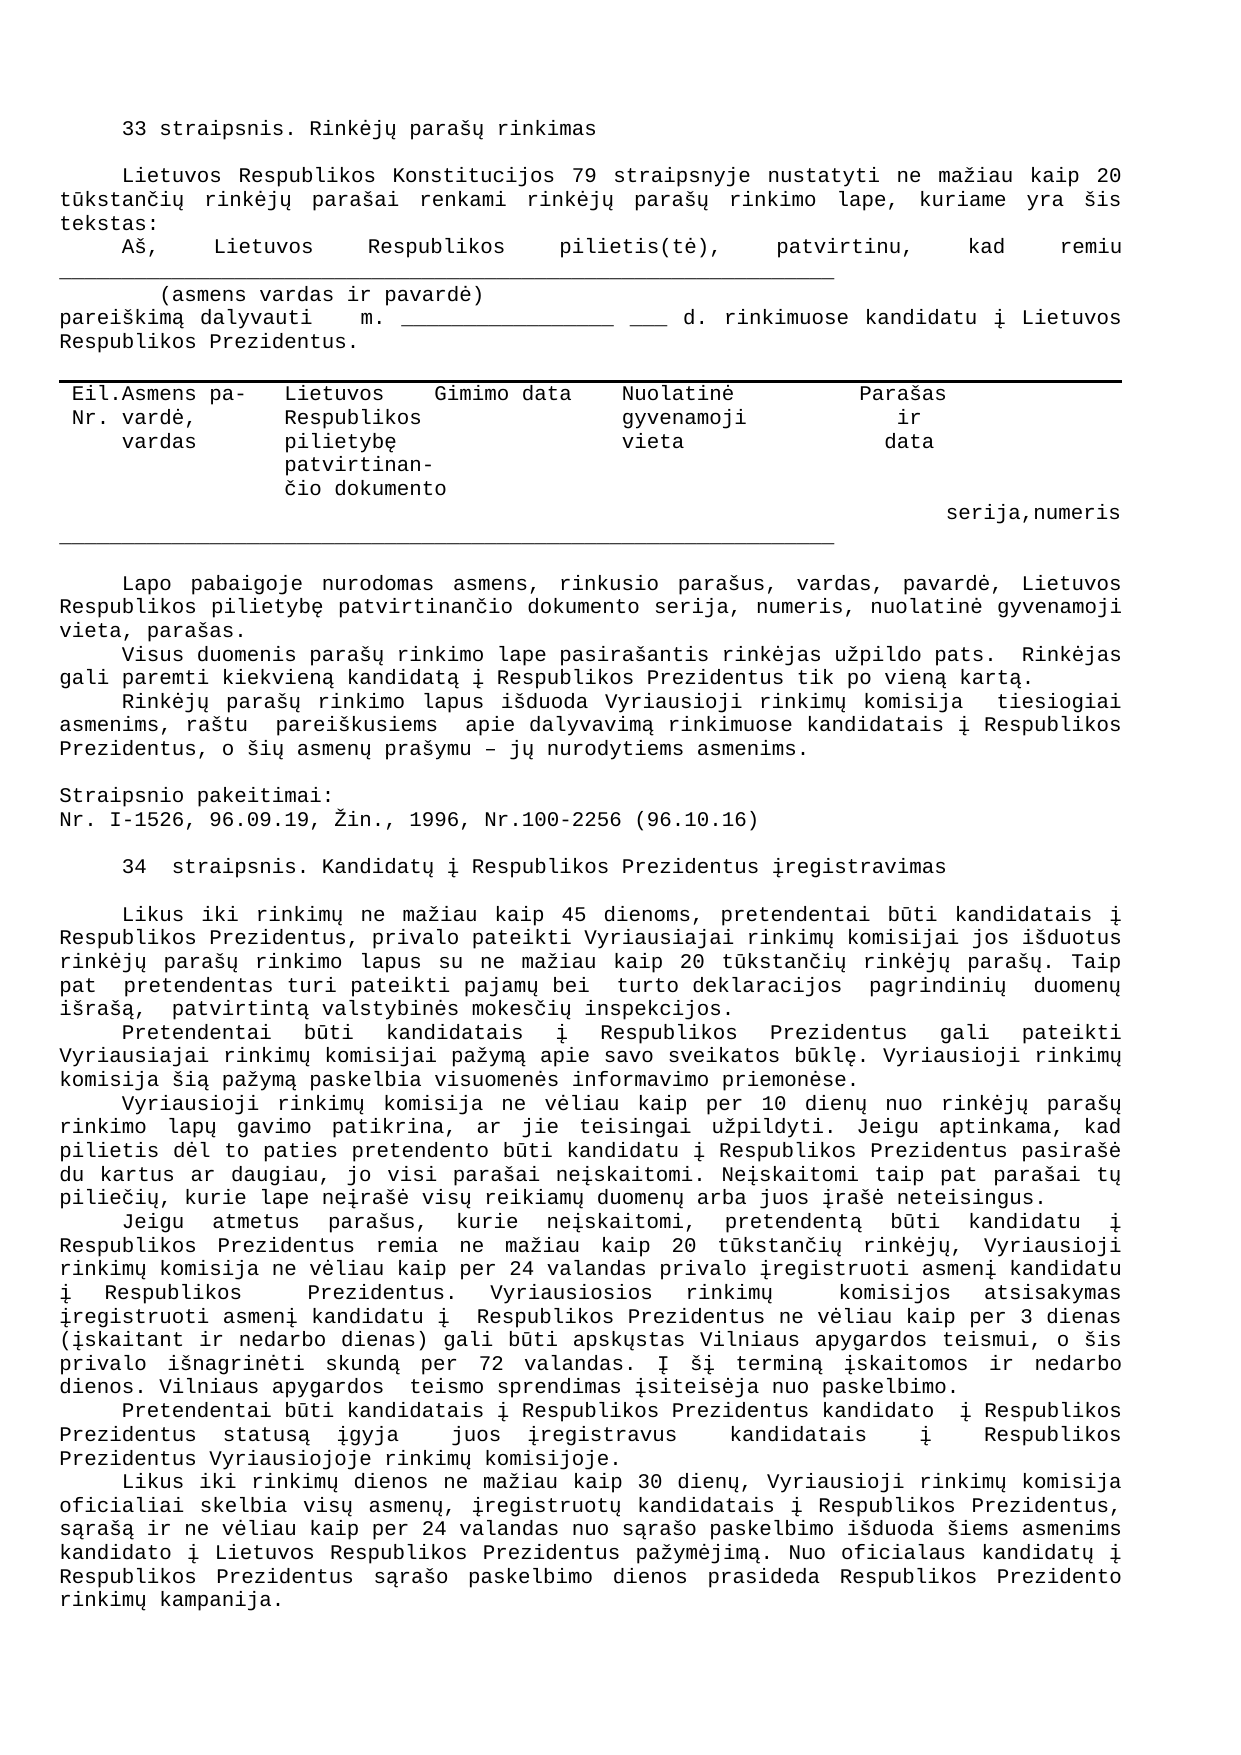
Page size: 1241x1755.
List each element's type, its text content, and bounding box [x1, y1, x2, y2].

text serija,numeris ______________________________________________________________ [59, 502, 1122, 549]
text 33 straipsnis. Rinkėjų parašų rinkimas [59, 118, 1122, 142]
text (asmens vardas ir pavardė) [59, 284, 1122, 307]
text Lietuvos Respublikos Konstitucijos 79 straipsnyje nustatyti ne mažiau kaip 20 tūkstančių rinkėjų parašai renkami rinkėjų parašų rinkimo lape, kuriame yra šis tekstas: [59, 165, 1122, 236]
text Jeigu atmetus parašus, kurie neįskaitomi, pretendentą būti kandidatu į Respublikos Prezidentus remia ne mažiau kaip 20 tūkstančių rinkėjų, Vyriausioji rinkimų komisija ne vėliau kaip per 24 valandas privalo įregistruoti asmenį kandidatu į Respublikos Prezidentus. Vyriausiosios rinkimų komisijos atsisakymas įregistruoti asmenį kandidatu į Respublikos Prezidentus ne vėliau kaip per 3 dienas (įskaitant ir nedarbo dienas) gali būti apskųstas Vilniaus apygardos teismui, o šis privalo išnagrinėti skundą per 72 valandas. Į šį terminą įskaitomos ir nedarbo dienos. Vilniaus apygardos teismo sprendimas įsiteisėja nuo paskelbimo. [59, 1211, 1122, 1400]
text pareiškimą dalyvauti m. _________________ ___ d. rinkimuose kandidatu į Lietuvos Respublikos Prezidentus. [59, 307, 1122, 354]
text Nr. vardė, Respublikos gyvenamoji ir [59, 407, 1122, 431]
text patvirtinan- [59, 454, 1122, 478]
text Aš, Lietuvos Respublikos pilietis(tė), patvirtinu, kad remiu ______________________________________________________________ [59, 236, 1122, 284]
text Likus iki rinkimų ne mažiau kaip 45 dienoms, pretendentai būti kandidatais į Respublikos Prezidentus, privalo pateikti Vyriausiajai rinkimų komisijai jos išduotus rinkėjų parašų rinkimo lapus su ne mažiau kaip 20 tūkstančių rinkėjų parašų. Taip pat pretendentas turi pateikti pajamų bei turto deklaracijos pagrindinių duomenų išrašą, patvirtintą valstybinės mokesčių inspekcijos. [59, 904, 1122, 1022]
text Pretendentai būti kandidatais į Respublikos Prezidentus gali pateikti Vyriausiajai rinkimų komisijai pažymą apie savo sveikatos būklę. Vyriausioji rinkimų komisija šią pažymą paskelbia visuomenės informavimo priemonėse. [59, 1022, 1122, 1093]
text Eil.Asmens pa- Lietuvos Gimimo data Nuolatinė Parašas [59, 383, 1122, 407]
text Straipsnio pakeitimai: [59, 785, 1122, 809]
text vardas pilietybę vieta data [59, 431, 1122, 454]
text Vyriausioji rinkimų komisija ne vėliau kaip per 10 dienų nuo rinkėjų parašų rinkimo lapų gavimo patikrina, ar jie teisingai užpildyti. Jeigu aptinkama, kad pilietis dėl to paties pretendento būti kandidatu į Respublikos Prezidentus pasirašė du kartus ar daugiau, jo visi parašai neįskaitomi. Neįskaitomi taip pat parašai tų piliečių, kurie lape neįrašė visų reikiamų duomenų arba juos įrašė neteisingus. [59, 1093, 1122, 1211]
text čio dokumento [59, 478, 1122, 502]
text Visus duomenis parašų rinkimo lape pasirašantis rinkėjas užpildo pats. Rinkėjas gali paremti kiekvieną kandidatą į Respublikos Prezidentus tik po vieną kartą. [59, 643, 1122, 691]
text Nr. I-1526, 96.09.19, Žin., 1996, Nr.100-2256 (96.10.16) [59, 809, 1122, 833]
text 34 straipsnis. Kandidatų į Respublikos Prezidentus įregistravimas [59, 856, 1122, 880]
text Likus iki rinkimų dienos ne mažiau kaip 30 dienų, Vyriausioji rinkimų komisija oficialiai skelbia visų asmenų, įregistruotų kandidatais į Respublikos Prezidentus, sąrašą ir ne vėliau kaip per 24 valandas nuo sąrašo paskelbimo išduoda šiems asmenims kandidato į Lietuvos Respublikos Prezidentus pažymėjimą. Nuo oficialaus kandidatų į Respublikos Prezidentus sąrašo paskelbimo dienos prasideda Respublikos Prezidento rinkimų kampanija. [59, 1471, 1122, 1613]
text Lapo pabaigoje nurodomas asmens, rinkusio parašus, vardas, pavardė, Lietuvos Respublikos pilietybę patvirtinančio dokumento serija, numeris, nuolatinė gyvenamoji vieta, parašas. [59, 573, 1122, 643]
text Rinkėjų parašų rinkimo lapus išduoda Vyriausioji rinkimų komisija tiesiogiai asmenims, raštu pareiškusiems apie dalyvavimą rinkimuose kandidatais į Respublikos Prezidentus, o šių asmenų prašymu – jų nurodytiems asmenims. [59, 691, 1122, 762]
text Pretendentai būti kandidatais į Respublikos Prezidentus kandidato į Respublikos Prezidentus statusą įgyja juos įregistravus kandidatais į Respublikos Prezidentus Vyriausiojoje rinkimų komisijoje. [59, 1400, 1122, 1471]
